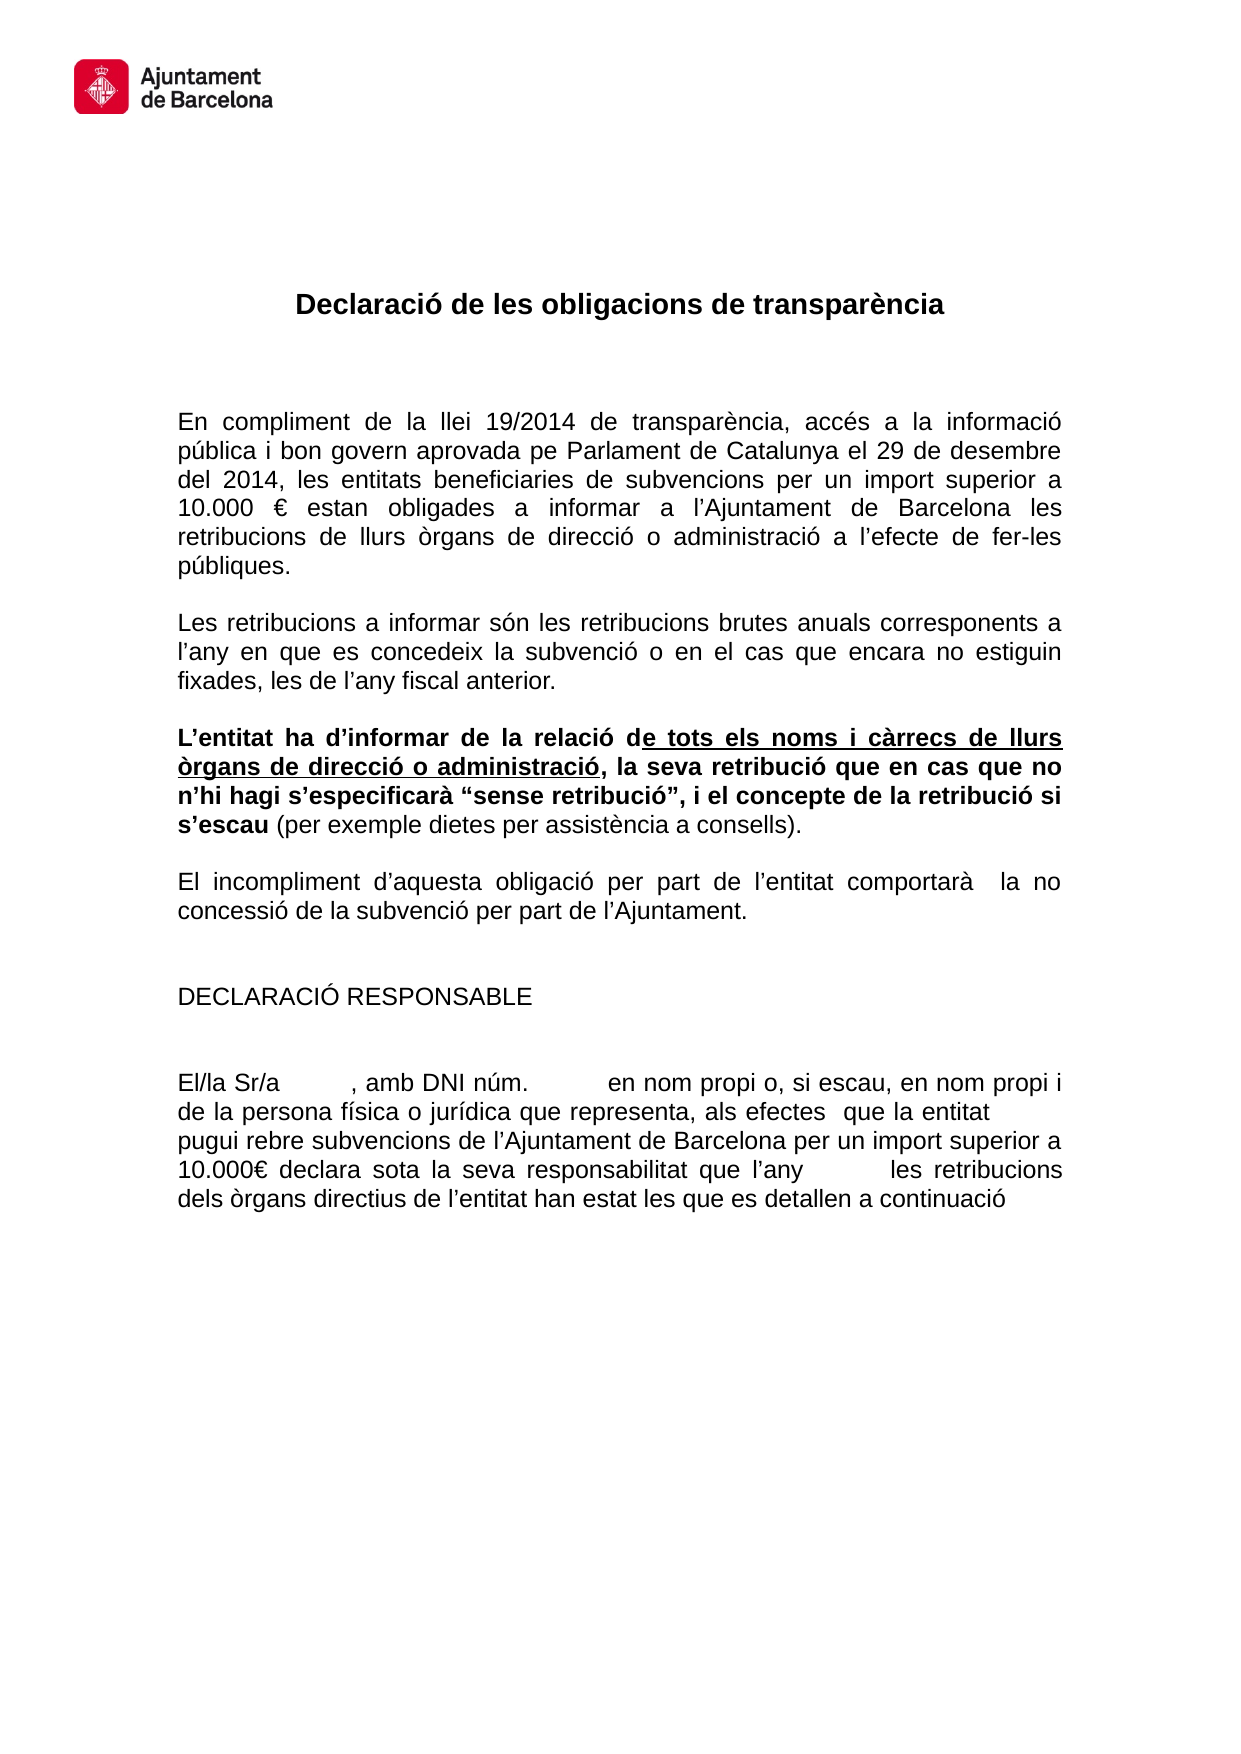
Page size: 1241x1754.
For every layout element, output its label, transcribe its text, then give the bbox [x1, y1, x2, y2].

text El/la Sr/a , amb DNI núm. en nom propi o, si escau, en nom propi i de la persona física o jurídica que representa, als efectes que la entitat pugui rebre subvencions de l’Ajuntament de Barcelona per un import superior a 10.000€ declara sota la seva responsabilitat que l’any les retribucions dels òrgans directius de l’entitat han estat les que es detallen a continuació [177, 1068, 1063, 1212]
text En compliment de la llei 19/2014 de transparència, accés a la informació pública i bon govern aprovada pe Parlament de Catalunya el 29 de desembre del 2014, les entitats beneficiaries de subvencions per un import superior a 10.000 € estan obligades a informar a l’Ajuntament de Barcelona les retribucions de llurs òrgans de direcció o administració a l’efecte de fer-les públiques. [177, 407, 1063, 580]
text Declaració de les obligacions de transparència [177, 287, 1063, 321]
text DECLARACIÓ RESPONSABLE [177, 982, 1063, 1011]
picture [74, 59, 273, 115]
text El incompliment d’aquesta obligació per part de l’entitat comportarà la no concessió de la subvenció per part de l’Ajuntament. [177, 867, 1063, 925]
text L’entitat ha d’informar de la relació de tots els noms i càrrecs de llurs òrgans de direcció o administració, la seva retribució que en cas que no n’hi hagi s’especificarà “sense retribució”, i el concepte de la retribució si s’escau (per exemple dietes per assistència a consells). [177, 723, 1063, 838]
text Les retribucions a informar són les retribucions brutes anuals corresponents a l’any en que es concedeix la subvenció o en el cas que encara no estiguin fixades, les de l’any fiscal anterior. [177, 608, 1063, 695]
